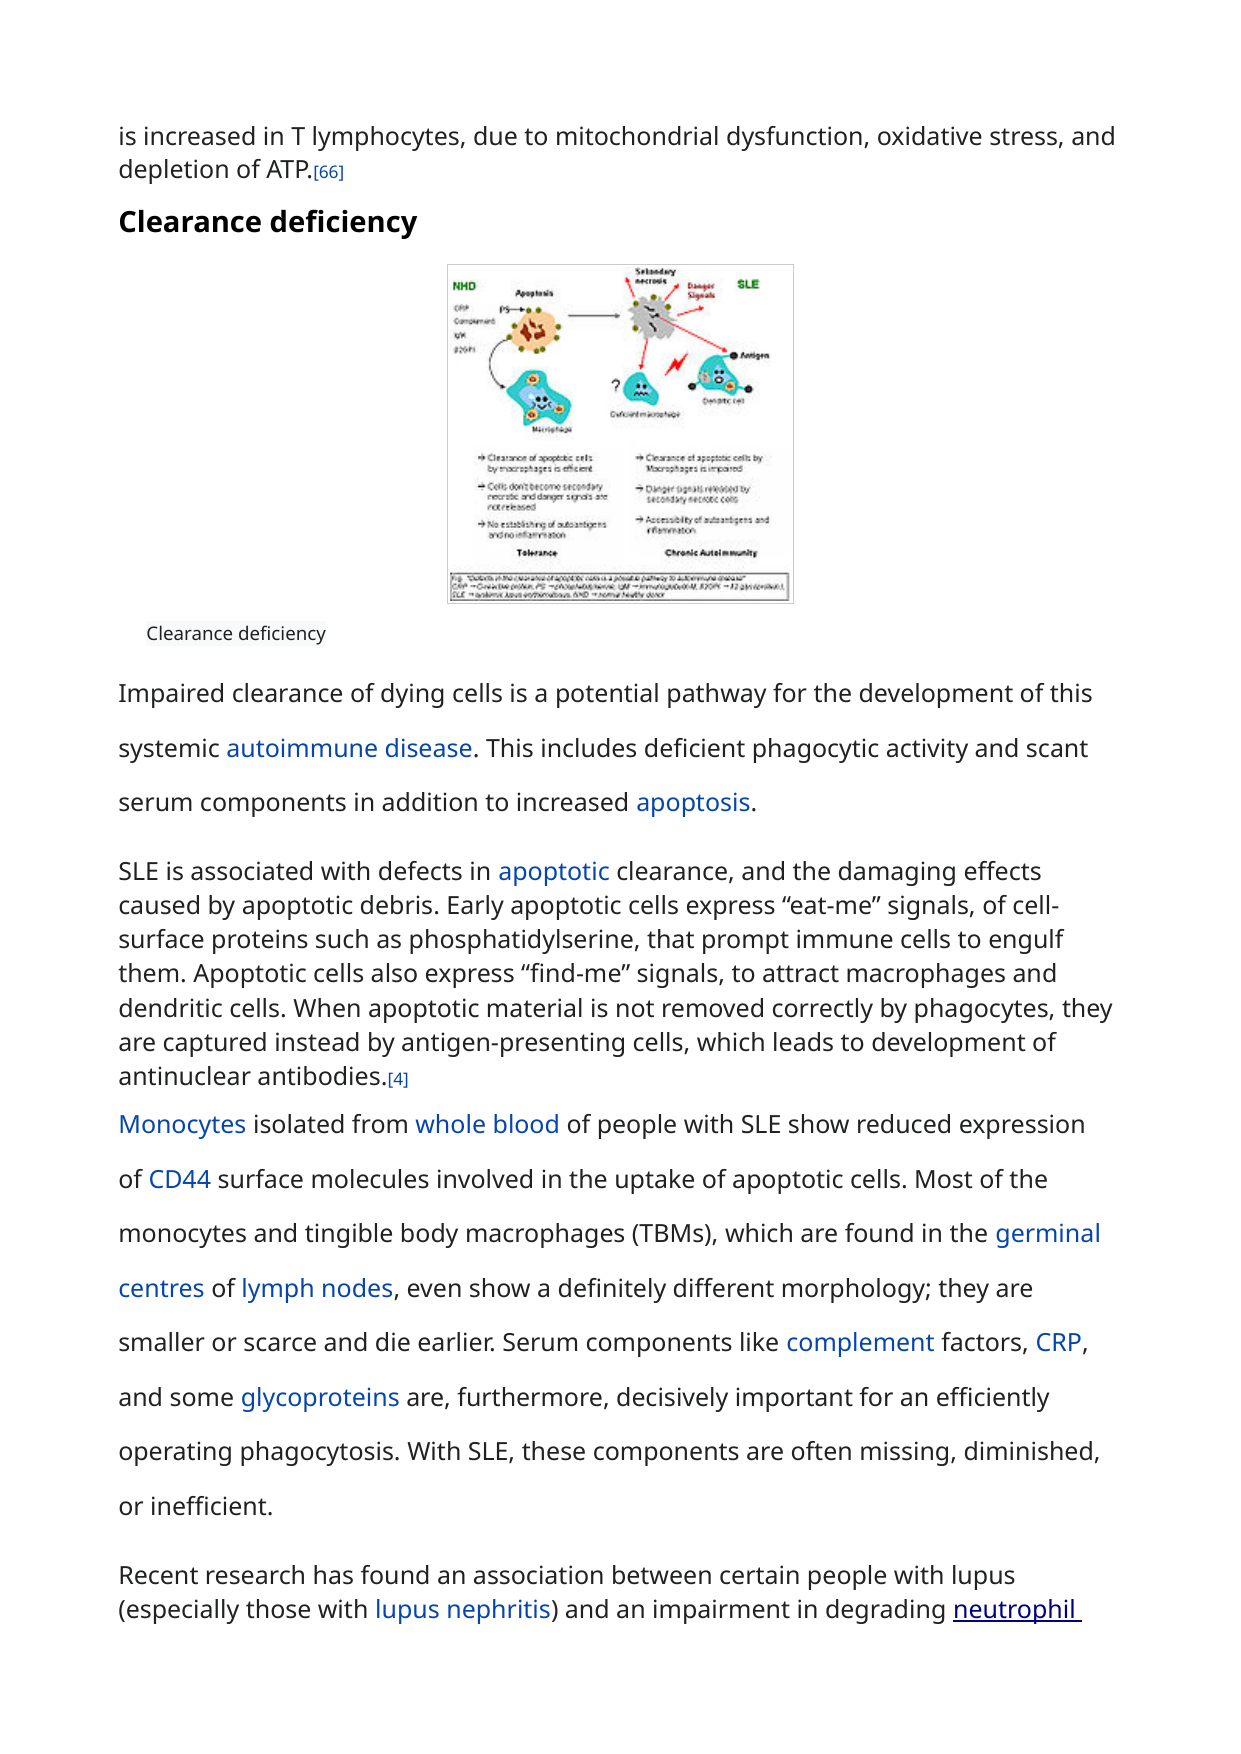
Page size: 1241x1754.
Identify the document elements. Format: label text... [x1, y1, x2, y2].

text Clearance deficiency [123, 621, 1122, 646]
subtitle Clearance deficiency [118, 201, 1122, 241]
text Recent research has found an association between certain people with lupus (especially those with lupus nephritis) and an impairment in degrading neutrophil [118, 1557, 1122, 1626]
text SLE is associated with defects in apoptotic clearance, and the damaging effects caused by apoptotic debris. Early apoptotic cells express “eat-me” signals, of cell-surface proteins such as phosphatidylserine, that prompt immune cells to engulf them. Apoptotic cells also express “find-me” signals, to attract macrophages and dendritic cells. When apoptotic material is not removed correctly by phagocytes, they are captured instead by antigen-presenting cells, which leads to development of antinuclear antibodies.[4] [118, 854, 1122, 1092]
text Monocytes isolated from whole blood of people with SLE show reduced expression of CD44 surface molecules involved in the uptake of apoptotic cells. Most of the monocytes and tingible body macrophages (TBMs), which are found in the germinal centres of lymph nodes, even show a definitely different morphology; they are smaller or scarce and die earlier. Serum components like complement factors, CRP, and some glycoproteins are, furthermore, decisively important for an efficiently operating phagocytosis. With SLE, these components are often missing, diminished, or inefficient. [118, 1107, 1122, 1522]
picture [449, 267, 791, 601]
text Impaired clearance of dying cells is a potential pathway for the development of this systemic autoimmune disease. This includes deficient phagocytic activity and scant serum components in addition to increased apoptosis. [118, 676, 1122, 819]
text is increased in T lymphocytes, due to mitochondrial dysfunction, oxidative stress, and depletion of ATP.[66] [118, 118, 1122, 186]
